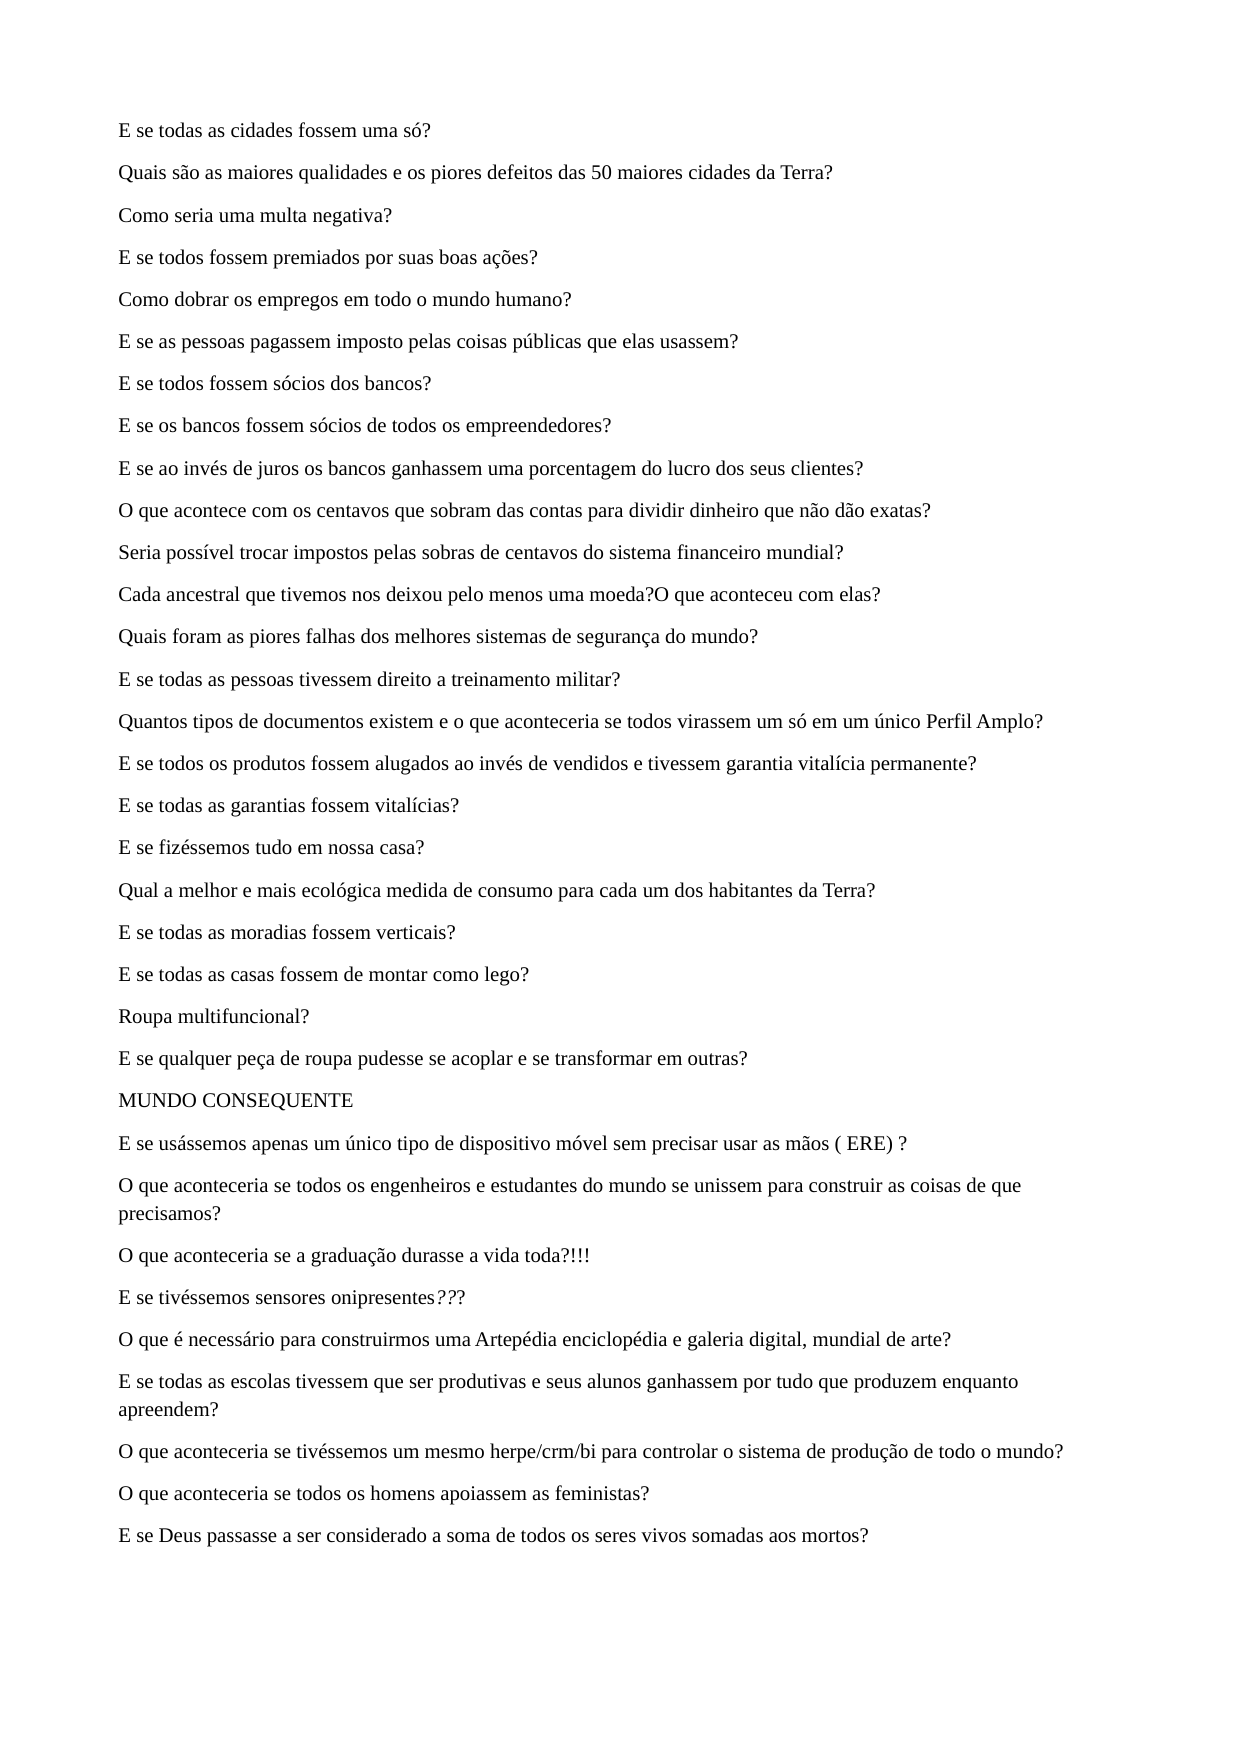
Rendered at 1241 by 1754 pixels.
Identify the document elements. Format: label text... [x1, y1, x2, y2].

text O que aconteceria se tivéssemos um mesmo herpe/crm/bi para controlar o sistema de produção de todo o mundo? [118, 1439, 1122, 1463]
text Roupa multifuncional? [118, 1004, 1122, 1028]
text E se todas as casas fossem de montar como lego? [118, 962, 1122, 986]
text Qual a melhor e mais ecológica medida de consumo para cada um dos habitantes da Terra? [118, 877, 1122, 902]
text E se tivéssemos sensores onipresentes??? [118, 1285, 1122, 1309]
text E se todas as escolas tivessem que ser produtivas e seus alunos ganhassem por tudo que produzem enquanto apreendem? [118, 1369, 1122, 1421]
text E se todos os produtos fossem alugados ao invés de vendidos e tivessem garantia vitalícia permanente? [118, 751, 1122, 775]
text Quais foram as piores falhas dos melhores sistemas de segurança do mundo? [118, 624, 1122, 648]
text MUNDO CONSEQUENTE [118, 1088, 1122, 1112]
text E se ao invés de juros os bancos ganhassem uma porcentagem do lucro dos seus clientes? [118, 456, 1122, 480]
text E se todos fossem premiados por suas boas ações? [118, 245, 1122, 269]
text E se todas as pessoas tivessem direito a treinamento militar? [118, 667, 1122, 691]
text E se fizéssemos tudo em nossa casa? [118, 835, 1122, 859]
text E se todos fossem sócios dos bancos? [118, 371, 1122, 395]
text E se todas as garantias fossem vitalícias? [118, 793, 1122, 817]
text O que é necessário para construirmos uma Artepédia enciclopédia e galeria digital, mundial de arte? [118, 1327, 1122, 1351]
text Como seria uma multa negativa? [118, 202, 1122, 227]
text E se Deus passasse a ser considerado a soma de todos os seres vivos somadas aos mortos? [118, 1523, 1122, 1547]
text E se qualquer peça de roupa pudesse se acoplar e se transformar em outras? [118, 1046, 1122, 1070]
text E se todas as cidades fossem uma só? [118, 118, 1122, 142]
text O que aconteceria se a graduação durasse a vida toda?!!! [118, 1243, 1122, 1267]
text Como dobrar os empregos em todo o mundo humano? [118, 287, 1122, 311]
text E se as pessoas pagassem imposto pelas coisas públicas que elas usassem? [118, 329, 1122, 353]
text O que acontece com os centavos que sobram das contas para dividir dinheiro que não dão exatas? [118, 498, 1122, 522]
text E se os bancos fossem sócios de todos os empreendedores? [118, 413, 1122, 437]
text Seria possível trocar impostos pelas sobras de centavos do sistema financeiro mundial? [118, 540, 1122, 564]
text O que aconteceria se todos os homens apoiassem as feministas? [118, 1481, 1122, 1505]
text Cada ancestral que tivemos nos deixou pelo menos uma moeda?O que aconteceu com elas? [118, 582, 1122, 606]
text O que aconteceria se todos os engenheiros e estudantes do mundo se unissem para construir as coisas de que precisamos? [118, 1173, 1122, 1224]
text E se usássemos apenas um único tipo de dispositivo móvel sem precisar usar as mãos ( ERE) ? [118, 1131, 1122, 1155]
text E se todas as moradias fossem verticais? [118, 920, 1122, 944]
text Quais são as maiores qualidades e os piores defeitos das 50 maiores cidades da Terra? [118, 160, 1122, 184]
text Quantos tipos de documentos existem e o que aconteceria se todos virassem um só em um único Perfil Amplo? [118, 709, 1122, 733]
